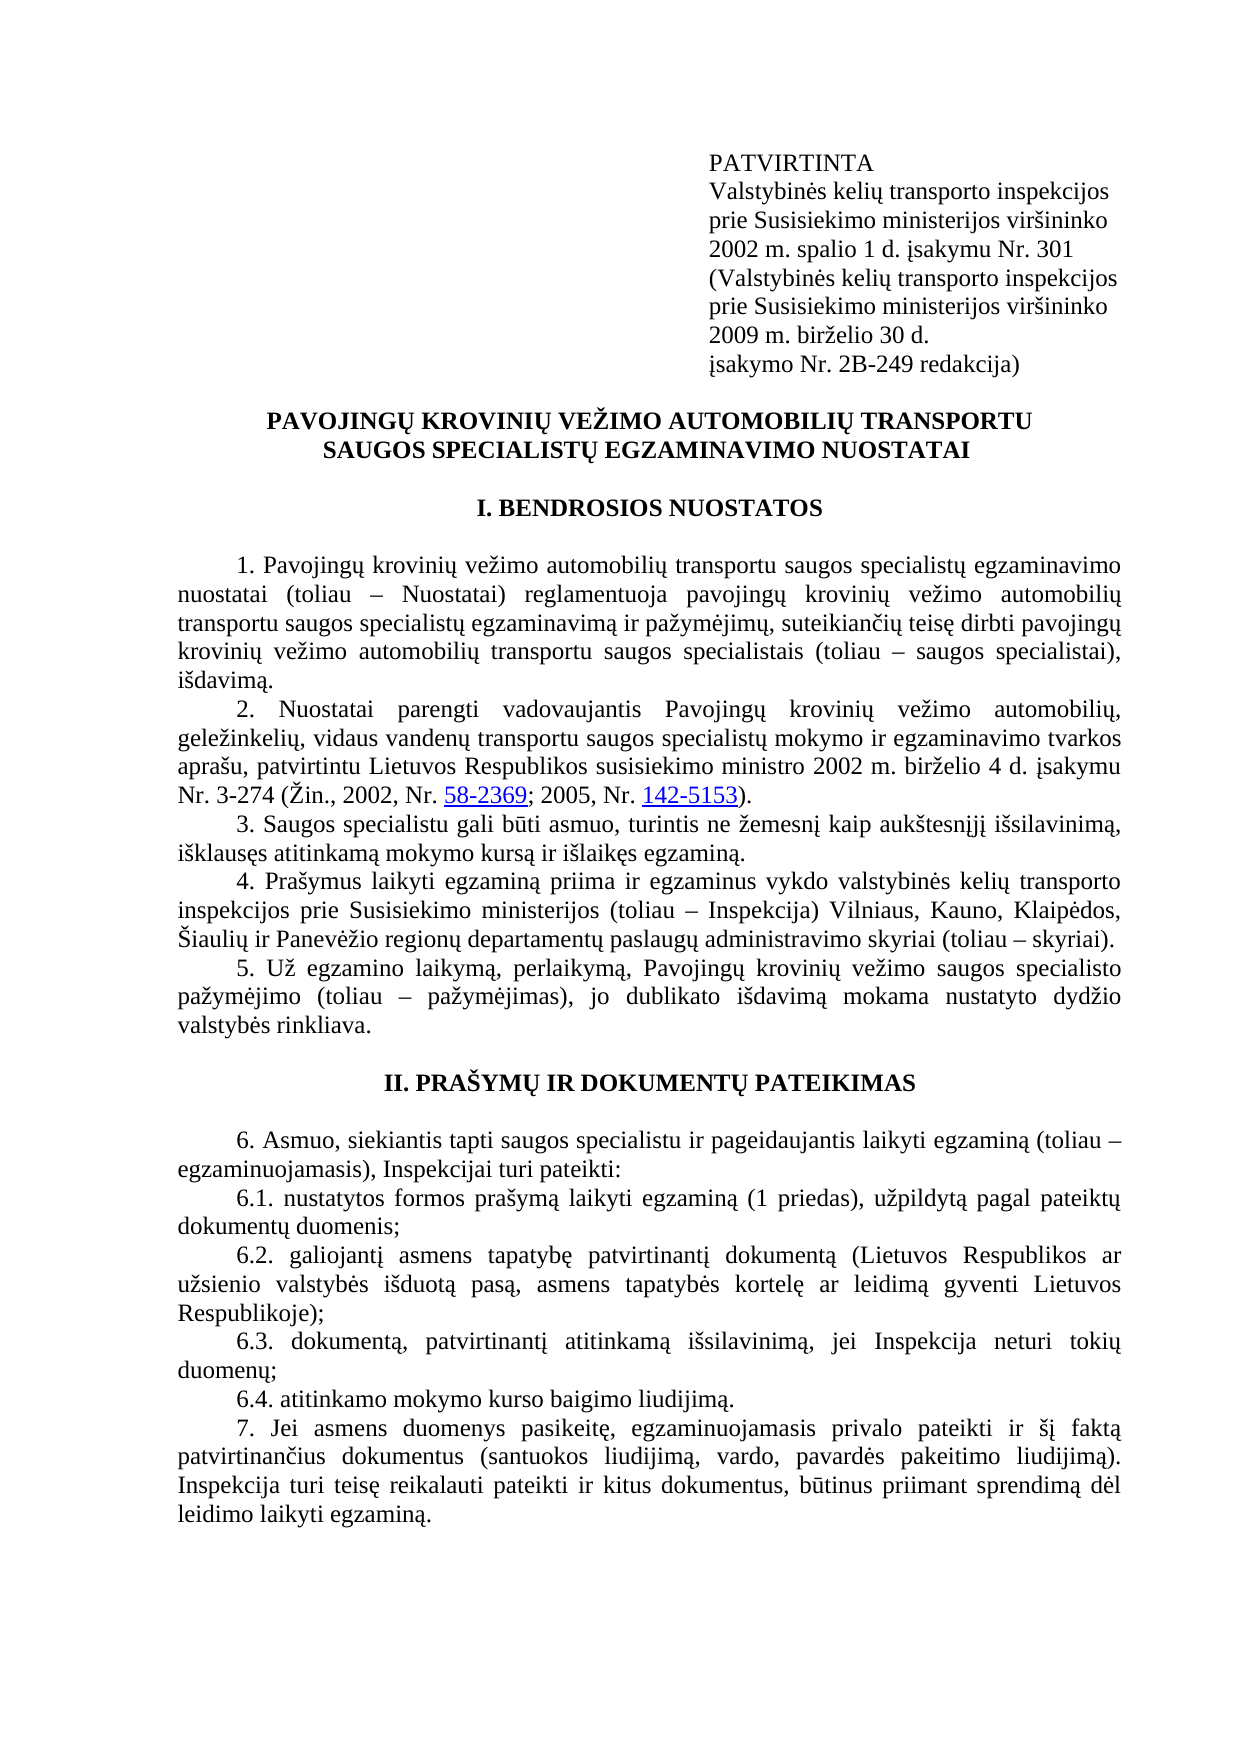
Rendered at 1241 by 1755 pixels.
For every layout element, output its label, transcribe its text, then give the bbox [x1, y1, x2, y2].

text 4. Prašymus laikyti egzaminą priima ir egzaminus vykdo valstybinės kelių transporto inspekcijos prie Susisiekimo ministerijos (toliau – Inspekcija) Vilniaus, Kauno, Klaipėdos, Šiaulių ir Panevėžio regionų departamentų paslaugų administravimo skyriai (toliau – skyriai). [177, 866, 1122, 953]
text įsakymo Nr. 2B-249 redakcija) [177, 349, 1122, 378]
text 3. Saugos specialistu gali būti asmuo, turintis ne žemesnį kaip aukštesnįjį išsilavinimą, išklausęs atitinkamą mokymo kursą ir išlaikęs egzaminą. [177, 809, 1122, 866]
text 6.2. galiojantį asmens tapatybę patvirtinantį dokumentą (Lietuvos Respublikos ar užsienio valstybės išduotą pasą, asmens tapatybės kortelę ar leidimą gyventi Lietuvos Respublikoje); [177, 1240, 1122, 1326]
text 6.4. atitinkamo mokymo kurso baigimo liudijimą. [177, 1384, 1122, 1413]
text 6. Asmuo, siekiantis tapti saugos specialistu ir pageidaujantis laikyti egzaminą (toliau – egzaminuojamasis), Inspekcijai turi pateikti: [177, 1125, 1122, 1183]
text SAUGOS SPECIALISTŲ EGZAMINAVIMO NUOSTATAI [177, 435, 1122, 464]
text prie Susisiekimo ministerijos viršininko [177, 291, 1122, 320]
text 1. Pavojingų krovinių vežimo automobilių transportu saugos specialistų egzaminavimo nuostatai (toliau – Nuostatai) reglamentuoja pavojingų krovinių vežimo automobilių transportu saugos specialistų egzaminavimą ir pažymėjimų, suteikiančių teisę dirbti pavojingų krovinių vežimo automobilių transportu saugos specialistais (toliau – saugos specialistai), išdavimą. [177, 550, 1122, 694]
text 2002 m. spalio 1 d. įsakymu Nr. 301 [177, 234, 1122, 263]
text PAVOJINGŲ KROVINIŲ VEŽIMO AUTOMOBILIŲ TRANSPORTU [177, 406, 1122, 435]
text 6.3. dokumentą, patvirtinantį atitinkamą išsilavinimą, jei Inspekcija neturi tokių duomenų; [177, 1326, 1122, 1384]
text Valstybinės kelių transporto inspekcijos [177, 176, 1122, 205]
text 2. Nuostatai parengti vadovaujantis Pavojingų krovinių vežimo automobilių, geležinkelių, vidaus vandenų transportu saugos specialistų mokymo ir egzaminavimo tvarkos aprašu, patvirtintu Lietuvos Respublikos susisiekimo ministro 2002 m. birželio 4 d. įsakymu Nr. 3-274 (Žin., 2002, Nr. 58-2369; 2005, Nr. 142-5153). [177, 694, 1122, 809]
text II. PRAŠYMŲ IR DOKUMENTŲ PATEIKIMAS [177, 1068, 1122, 1096]
text (Valstybinės kelių transporto inspekcijos [177, 263, 1122, 291]
text 6.1. nustatytos formos prašymą laikyti egzaminą (1 priedas), užpildytą pagal pateiktų dokumentų duomenis; [177, 1183, 1122, 1240]
text PATVIRTINTA [177, 148, 1122, 176]
text 2009 m. birželio 30 d. [177, 320, 1122, 349]
text I. BENDROSIOS NUOSTATOS [177, 493, 1122, 521]
text prie Susisiekimo ministerijos viršininko [177, 205, 1122, 234]
text 5. Už egzamino laikymą, perlaikymą, Pavojingų krovinių vežimo saugos specialisto pažymėjimo (toliau – pažymėjimas), jo dublikato išdavimą mokama nustatyto dydžio valstybės rinkliava. [177, 953, 1122, 1039]
text 7. Jei asmens duomenys pasikeitę, egzaminuojamasis privalo pateikti ir šį faktą patvirtinančius dokumentus (santuokos liudijimą, vardo, pavardės pakeitimo liudijimą). Inspekcija turi teisę reikalauti pateikti ir kitus dokumentus, būtinus priimant sprendimą dėl leidimo laikyti egzaminą. [177, 1413, 1122, 1528]
